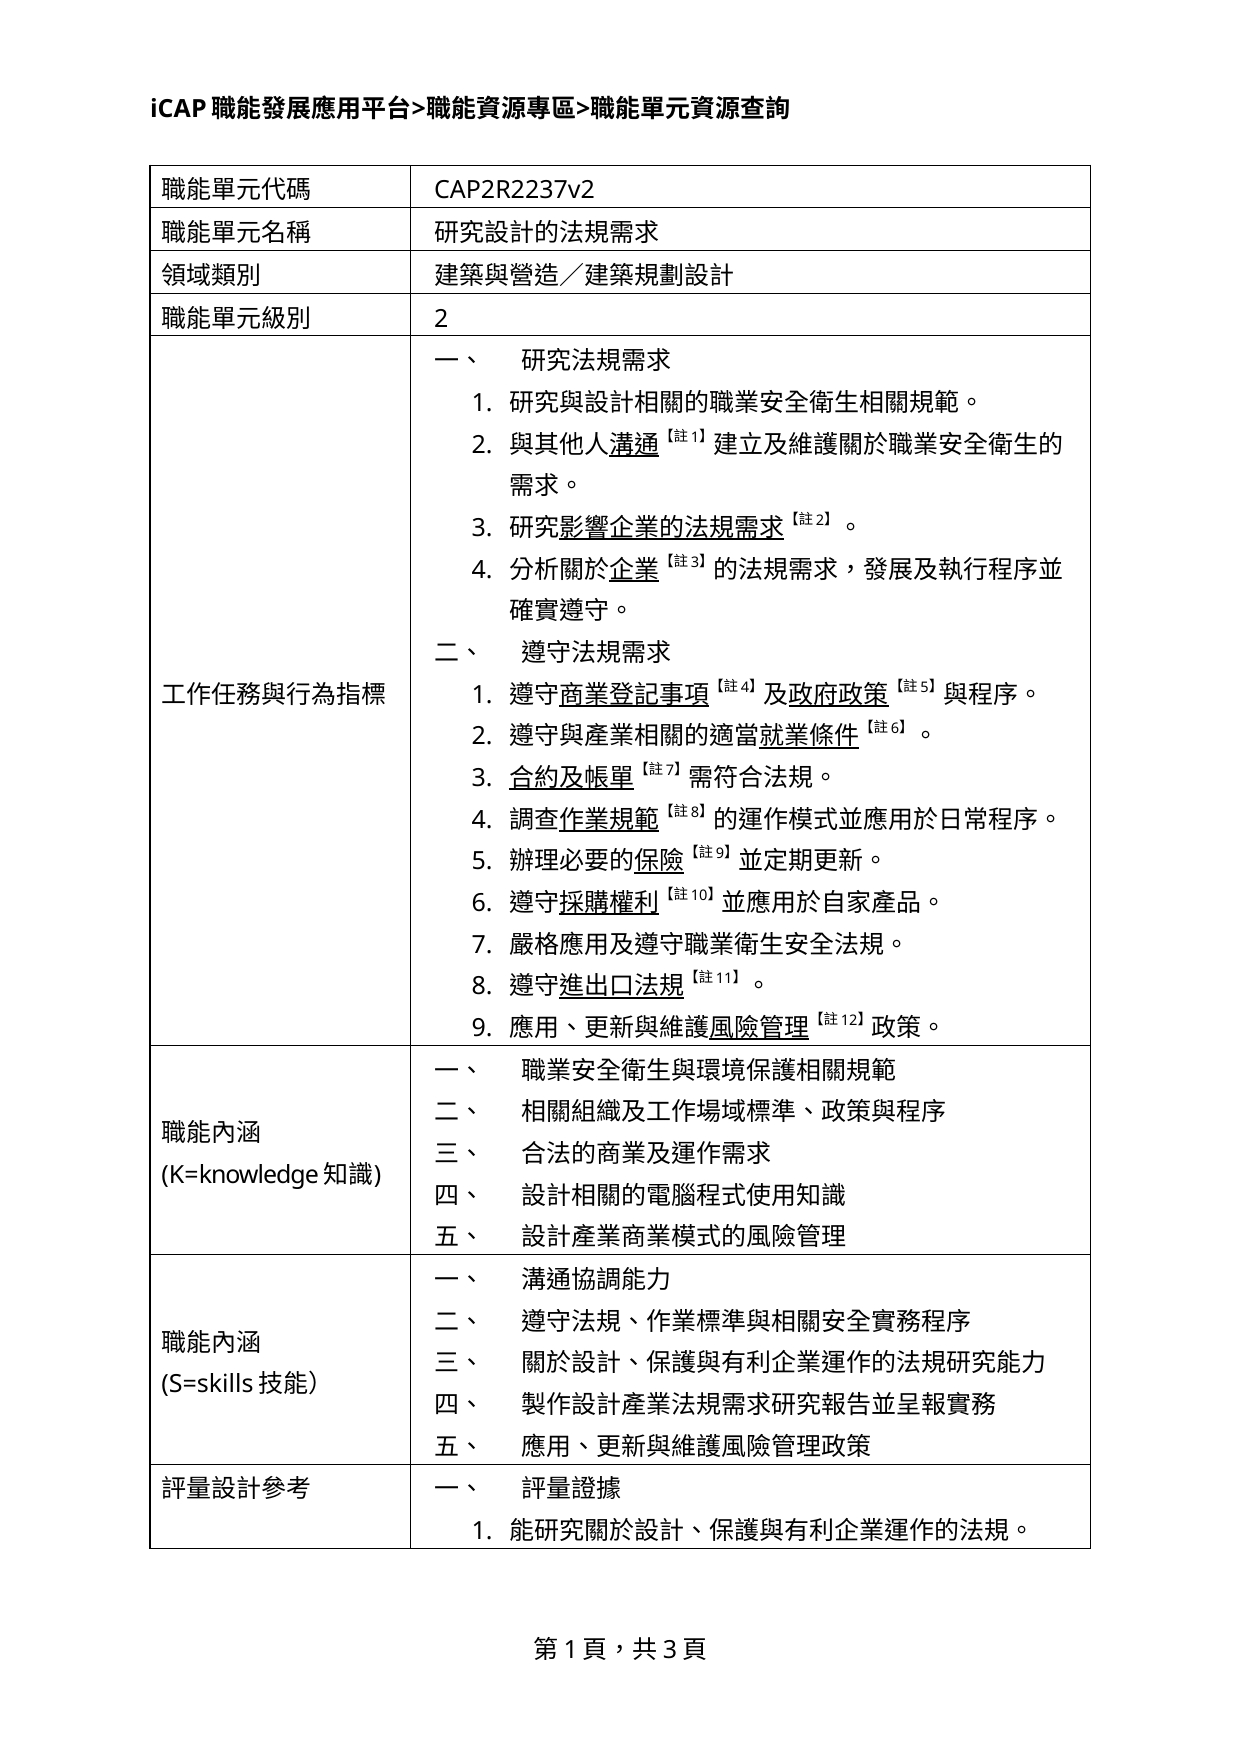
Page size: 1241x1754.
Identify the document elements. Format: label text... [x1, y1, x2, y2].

table_cell 職業安全衛生與環境保護相關規範 相關組織及工作場域標準、政策與程序 合法的商業及運作需求 設計相關的電腦程式使用知識 設計產業商業模式的風險管理 [411, 1046, 1090, 1254]
table_cell 工作任務與行為指標 [151, 336, 410, 1045]
table_cell 職能內涵 (S=skills技能） [151, 1255, 410, 1463]
table_cell 研究設計的法規需求 [411, 208, 1090, 250]
table_cell 職能單元名稱 [151, 208, 410, 250]
table_header CAP2R2237v2 [411, 166, 1090, 207]
table_cell 2 [411, 294, 1090, 335]
table_cell 研究法規需求 研究與設計相關的職業安全衛生相關規範。 與其他人溝通【註1】建立及維護關於職業安全衛生的需求。 研究影響企業的法規需求【註2】。 分析關於企業【註3】的法規需求，發展及執行程序並確實遵守。 遵守法規需求 遵守商業登記事項【註4】及政府政策【註5】與程序。 遵守與產業相關的適當就業條件【註6】。 合約及帳單【註7】需符合法規。 調查作業規範【註8】的運作模式並應用於日常程序。 辦理必要的保險【註9】並定期更新。 遵守採購權利【註10】並應用於自家產品。 嚴格應用及遵守職業衛生安全法規。 遵守進出口法規【註11】。 應用、更新與維護風險管理【註12】政策。 [411, 336, 1090, 1045]
table_cell 評量設計參考 [151, 1465, 410, 1548]
table_cell 建築與營造／建築規劃設計 [411, 251, 1090, 293]
table_cell 職能內涵 (K=knowledge知識) [151, 1046, 410, 1254]
table_cell 職能單元級別 [151, 294, 410, 335]
table_cell 溝通協調能力 遵守法規、作業標準與相關安全實務程序 關於設計、保護與有利企業運作的法規研究能力 製作設計產業法規需求研究報告並呈報實務 應用、更新與維護風險管理政策 [411, 1255, 1090, 1463]
table_header 職能單元代碼 [151, 166, 410, 207]
table_cell 評量證據 能研究關於設計、保護與有利企業運作的法規。 能製作關於設計產業的法規需求報告。 能遵守法規、作業標準與相關安全實務程序。 評量情境與資源 於工作場域或模擬工作場域進行評量。 符合標準且經授權的工作實務、安全需求及環境限制的情境。 與調查設計法規需求相關的素材及設備。 作業規範及工作指引。 評量方法 個案討論。 書面或口頭提問以確保受評者能正確的詮釋及應用知識。 應於專案實務或模擬情境下，觀察受評者研究設計法規之流程。 評量需可合理推斷，適用於指定情況與其他狀況。 評量可與其他單元評量結合。 [411, 1465, 1090, 1548]
table_cell 領域類別 [151, 251, 410, 293]
